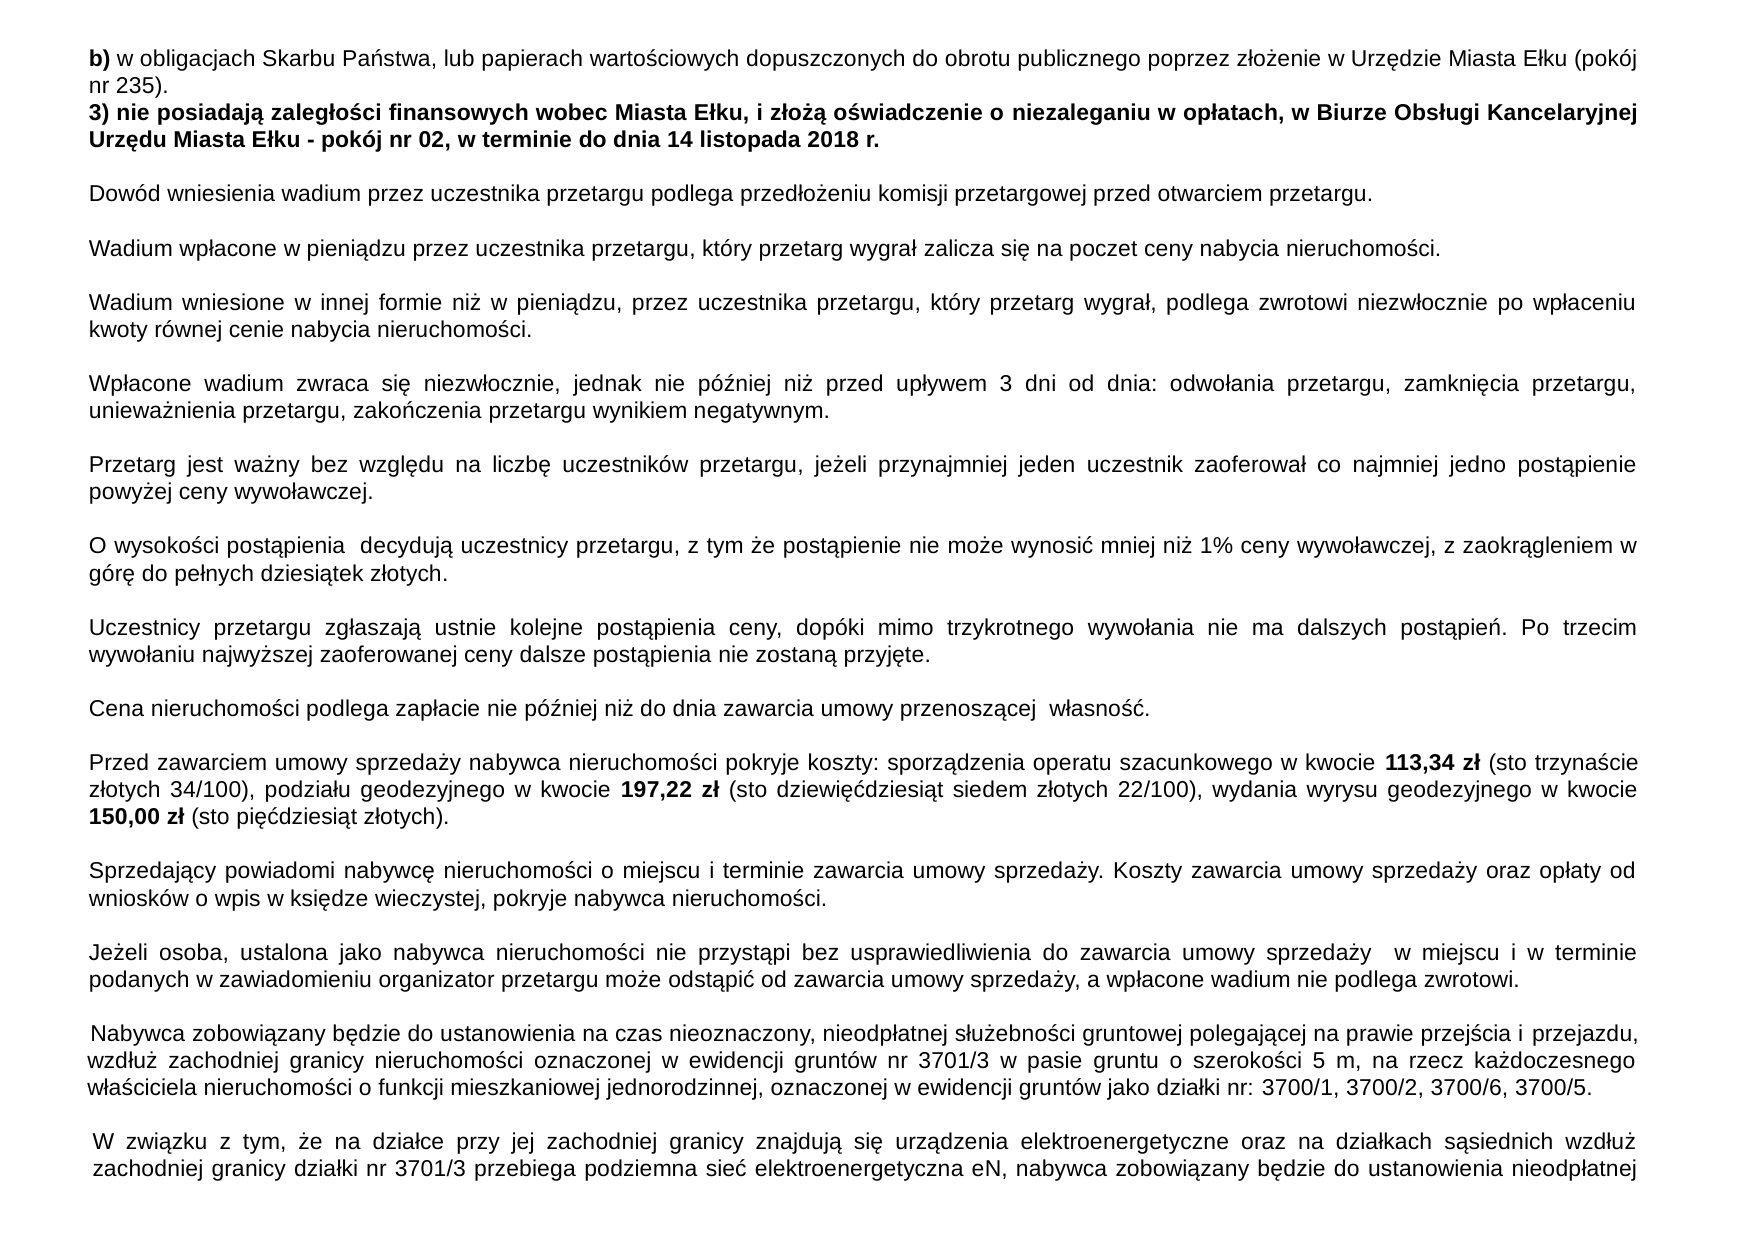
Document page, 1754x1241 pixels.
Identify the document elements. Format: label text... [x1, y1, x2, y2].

text Dowód wniesienia wadium przez uczestnika przetargu podlega przedłożeniu komisji przetargowej przed otwarciem przetargu. [89, 180, 1639, 207]
text Wpłacone wadium zwraca się niezwłocznie, jednak nie później niż przed upływem 3 dni od dnia: odwołania przetargu, zamknięcia przetargu, unieważnienia przetargu, zakończenia przetargu wynikiem negatywnym. [89, 369, 1639, 423]
text W związku z tym, że na działce przy jej zachodniej granicy znajdują się urządzenia elektroenergetyczne oraz na działkach sąsiednich wzdłuż zachodniej granicy działki nr 3701/3 przebiega podziemna sieć elektroenergetyczna eN, nabywca zobowiązany będzie do ustanowienia nieodpłatnej [92, 1128, 1639, 1182]
text Cena nieruchomości podlega zapłacie nie później niż do dnia zawarcia umowy przenoszącej własność. [89, 694, 1639, 721]
text Przetarg jest ważny bez względu na liczbę uczestników przetargu, jeżeli przynajmniej jeden uczestnik zaoferował co najmniej jedno postąpienie powyżej ceny wywoławczej. [89, 451, 1639, 505]
text Nabywca zobowiązany będzie do ustanowienia na czas nieoznaczony, nieodpłatnej służebności gruntowej polegającej na prawie przejścia i przejazdu, wzdłuż zachodniej granicy nieruchomości oznaczonej w ewidencji gruntów nr 3701/3 w pasie gruntu o szerokości 5 m, na rzecz każdoczesnego właściciela nieruchomości o funkcji mieszkaniowej jednorodzinnej, oznaczonej w ewidencji gruntów jako działki nr: 3700/1, 3700/2, 3700/6, 3700/5. [87, 1019, 1639, 1101]
text b) w obligacjach Skarbu Państwa, lub papierach wartościowych dopuszczonych do obrotu publicznego poprzez złożenie w Urzędzie Miasta Ełku (pokój nr 235). [89, 44, 1639, 98]
text Przed zawarciem umowy sprzedaży nabywca nieruchomości pokryje koszty: sporządzenia operatu szacunkowego w kwocie 113,34 zł (sto trzynaście złotych 34/100), podziału geodezyjnego w kwocie 197,22 zł (sto dziewięćdziesiąt siedem złotych 22/100), wydania wyrysu geodezyjnego w kwocie 150,00 zł (sto pięćdziesiąt złotych). [89, 748, 1639, 830]
text Uczestnicy przetargu zgłaszają ustnie kolejne postąpienia ceny, dopóki mimo trzykrotnego wywołania nie ma dalszych postąpień. Po trzecim wywołaniu najwyższej zaoferowanej ceny dalsze postąpienia nie zostaną przyjęte. [89, 613, 1639, 667]
text 3) nie posiadają zaległości finansowych wobec Miasta Ełku, i złożą oświadczenie o niezaleganiu w opłatach, w Biurze Obsługi Kancelaryjnej Urzędu Miasta Ełku - pokój nr 02, w terminie do dnia 14 listopada 2018 r. [89, 98, 1639, 153]
text Jeżeli osoba, ustalona jako nabywca nieruchomości nie przystąpi bez usprawiedliwienia do zawarcia umowy sprzedaży w miejscu i w terminie podanych w zawiadomieniu organizator przetargu może odstąpić od zawarcia umowy sprzedaży, a wpłacone wadium nie podlega zwrotowi. [89, 938, 1639, 992]
text Wadium wpłacone w pieniądzu przez uczestnika przetargu, który przetarg wygrał zalicza się na poczet ceny nabycia nieruchomości. [89, 234, 1639, 261]
text Sprzedający powiadomi nabywcę nieruchomości o miejscu i terminie zawarcia umowy sprzedaży. Koszty zawarcia umowy sprzedaży oraz opłaty od wniosków o wpis w księdze wieczystej, pokryje nabywca nieruchomości. [89, 857, 1639, 911]
text O wysokości postąpienia decydują uczestnicy przetargu, z tym że postąpienie nie może wynosić mniej niż 1% ceny wywoławczej, z zaokrągleniem w górę do pełnych dziesiątek złotych. [89, 532, 1639, 586]
text Wadium wniesione w innej formie niż w pieniądzu, przez uczestnika przetargu, który przetarg wygrał, podlega zwrotowi niezwłocznie po wpłaceniu kwoty równej cenie nabycia nieruchomości. [89, 288, 1639, 342]
